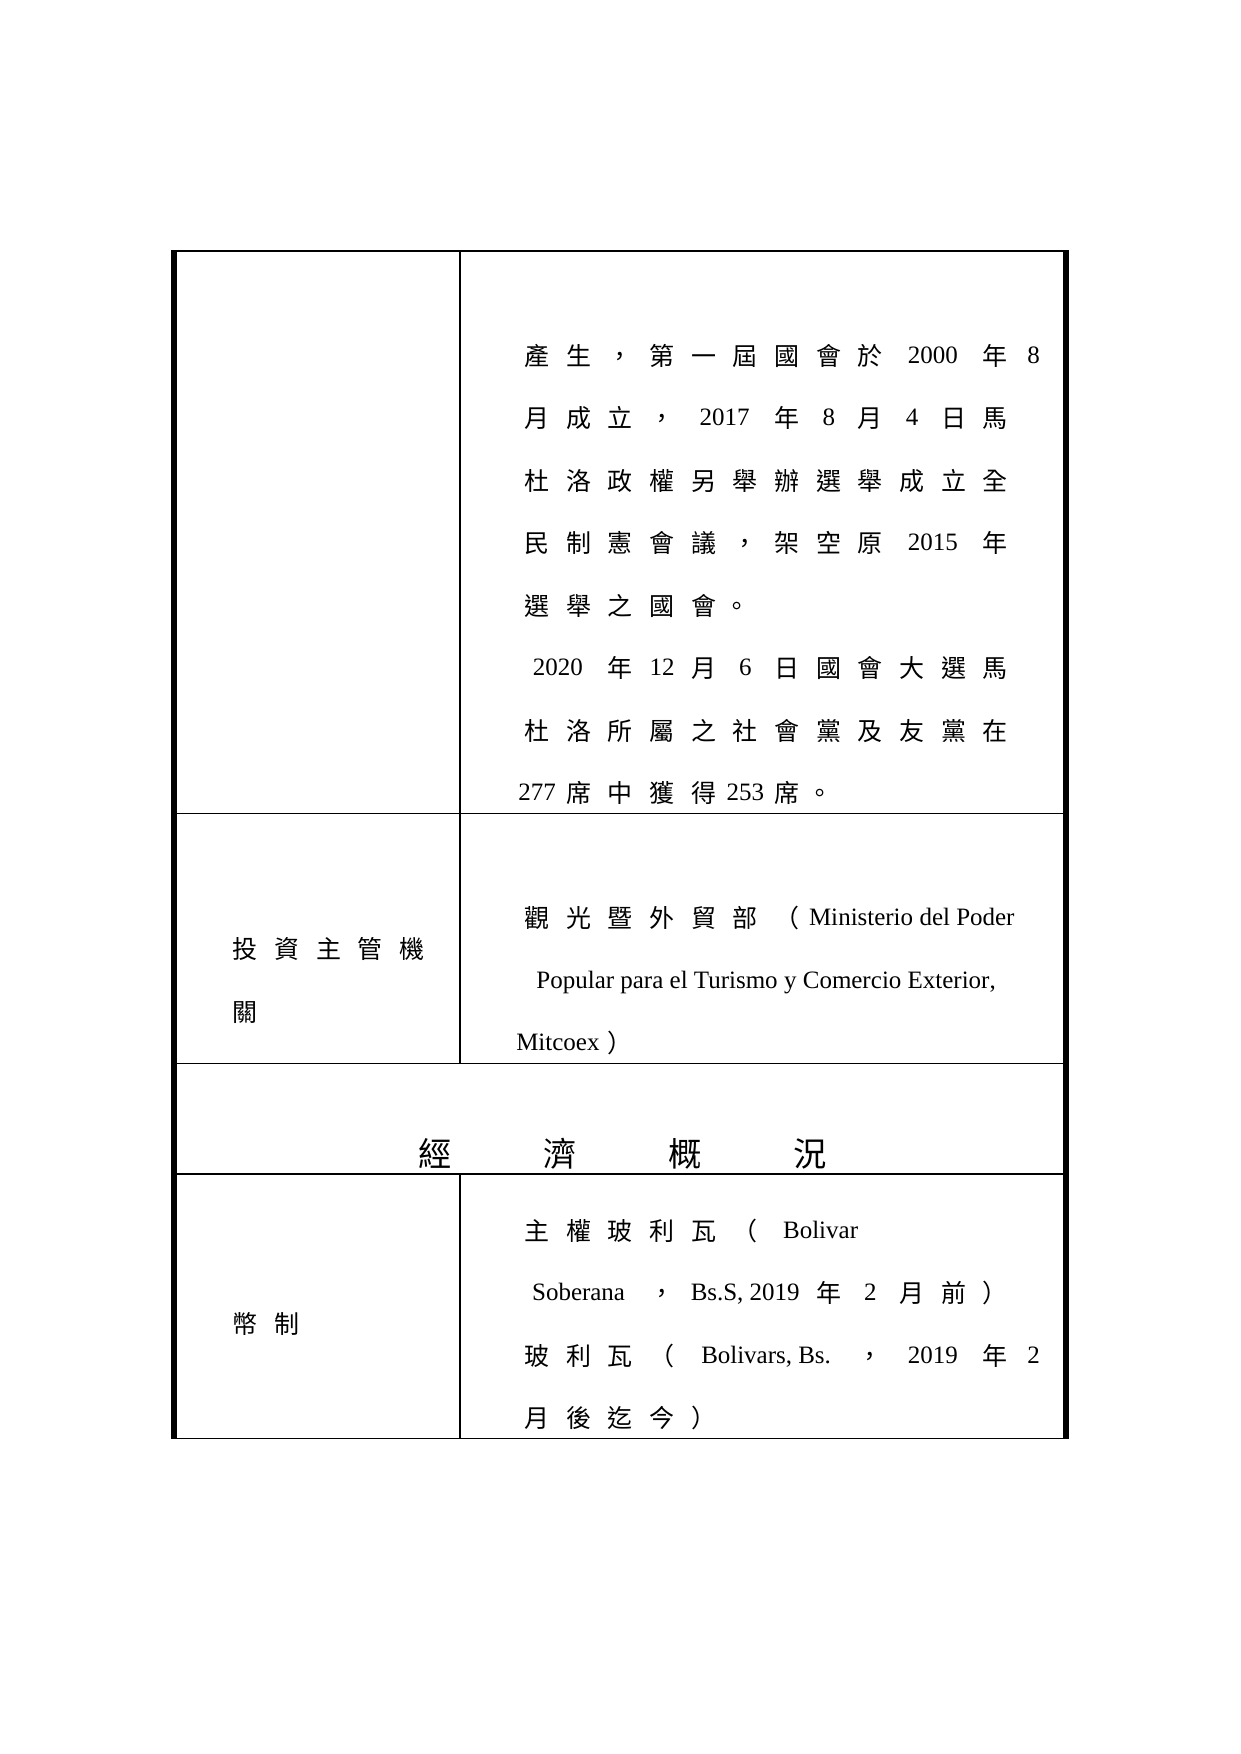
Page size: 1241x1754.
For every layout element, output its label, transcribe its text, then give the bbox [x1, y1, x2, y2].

table_cell 幣制 [177, 1175, 459, 1438]
table_cell 觀光暨外貿部（Ministerio del Poder Popular para el Turismo y Comercio Exterior, Mitcoex） [461, 814, 1063, 1063]
table_cell 產生，第一屆國會於2000年8月成立，2017年8月4日馬杜洛政權另舉辦選舉成立全民制憲會議，架空原2015年選舉之國會。 2020年12月6日國會大選馬杜洛所屬之社會黨及友黨在277席中獲得253席。 [461, 252, 1063, 813]
table_cell 主權玻利瓦（Bolivar Soberana，Bs.S, 2019年2月前） 玻利瓦（Bolivars, Bs.，2019年2月後迄今） [461, 1175, 1063, 1438]
table_cell 經 濟 概 況 [177, 1064, 1063, 1173]
table_cell 投資主管機關 [177, 814, 459, 1063]
table_cell [177, 252, 459, 813]
